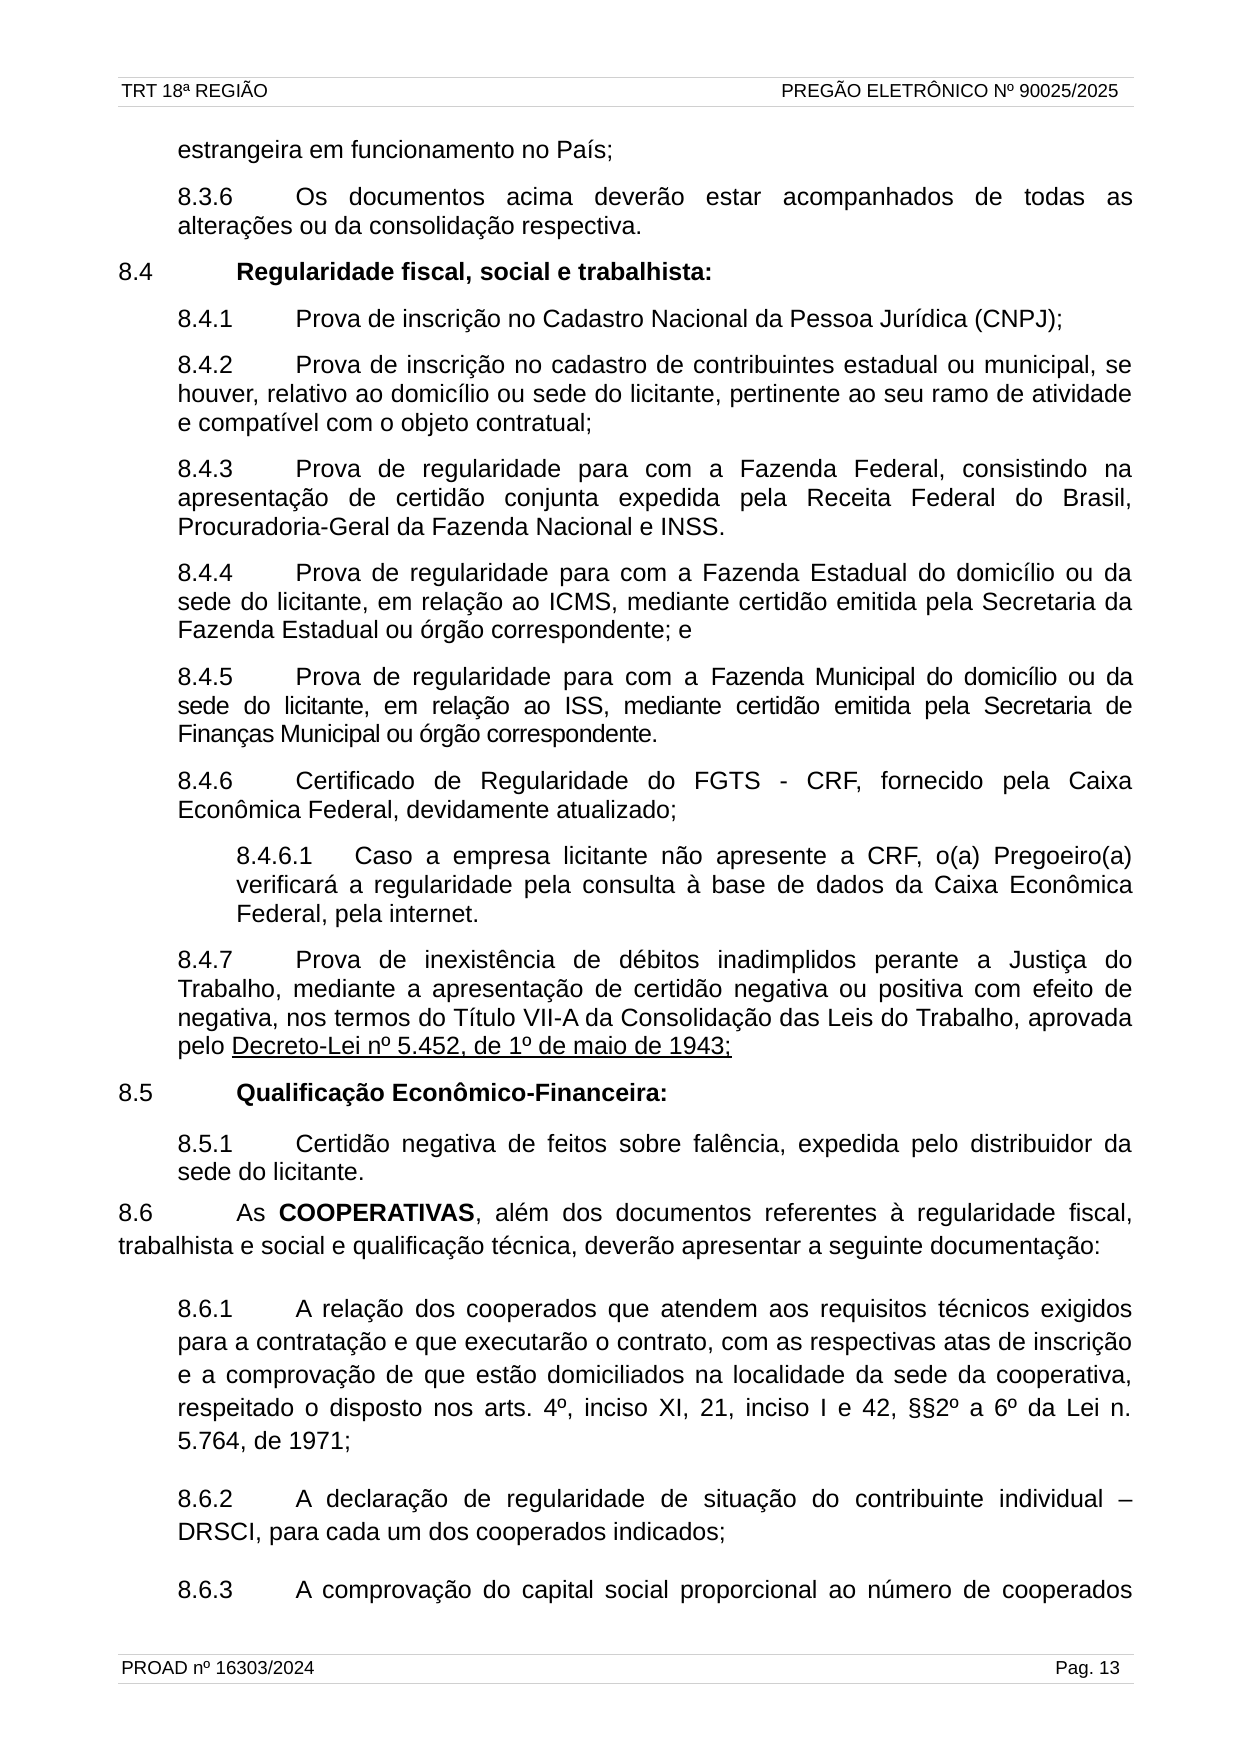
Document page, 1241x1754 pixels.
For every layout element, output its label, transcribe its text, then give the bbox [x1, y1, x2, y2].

text 8.4 Regularidade fiscal, social e trabalhista: [118, 257, 1134, 286]
text 8.4.2 Prova de inscrição no cadastro de contribuintes estadual ou municipal, se houver, relativo ao domicílio ou sede do licitante, pertinente ao seu ramo de atividade e compatível com o objeto contratual; [177, 350, 1134, 436]
text 8.6.3 A comprovação do capital social proporcional ao número de cooperados [177, 1575, 1134, 1604]
text 8.4.6.1 Caso a empresa licitante não apresente a CRF, o(a) Pregoeiro(a) verificará a regularidade pela consulta à base de dados da Caixa Econômica Federal, pela internet. [236, 841, 1134, 927]
text estrangeira em funcionamento no País; [177, 136, 1134, 164]
text 8.3.6 Os documentos acima deverão estar acompanhados de todas as alterações ou da consolidação respectiva. [177, 182, 1134, 239]
text 8.6.2 A declaração de regularidade de situação do contribuinte individual – DRSCI, para cada um dos cooperados indicados; [177, 1484, 1134, 1546]
text 8.4.4 Prova de regularidade para com a Fazenda Estadual do domicílio ou da sede do licitante, em relação ao ICMS, mediante certidão emitida pela Secretaria da Fazenda Estadual ou órgão correspondente; e [177, 558, 1134, 644]
text 8.4.3 Prova de regularidade para com a Fazenda Federal, consistindo na apresentação de certidão conjunta expedida pela Receita Federal do Brasil, Procuradoria-Geral da Fazenda Nacional e INSS. [177, 454, 1134, 540]
text 8.6.1 A relação dos cooperados que atendem aos requisitos técnicos exigidos para a contratação e que executarão o contrato, com as respectivas atas de inscrição e a comprovação de que estão domiciliados na localidade da sede da cooperativa, respeitado o disposto nos arts. 4º, inciso XI, 21, inciso I e 42, §§2º a 6º da Lei n. 5.764, de 1971; [177, 1294, 1134, 1455]
text 8.4.7 Prova de inexistência de débitos inadimplidos perante a Justiça do Trabalho, mediante a apresentação de certidão negativa ou positiva com efeito de negativa, nos termos do Título VII-A da Consolidação das Leis do Trabalho, aprovada pelo Decreto-Lei nº 5.452, de 1º de maio de 1943; [177, 945, 1134, 1060]
text 8.4.6 Certificado de Regularidade do FGTS - CRF, fornecido pela Caixa Econômica Federal, devidamente atualizado; [177, 766, 1134, 823]
text 8.4.1 Prova de inscrição no Cadastro Nacional da Pessoa Jurídica (CNPJ); [177, 304, 1134, 332]
text 8.6 As COOPERATIVAS, além dos documentos referentes à regularidade fiscal, trabalhista e social e qualificação técnica, deverão apresentar a seguinte documentação: [118, 1198, 1134, 1259]
text 8.5.1 Certidão negativa de feitos sobre falência, expedida pelo distribuidor da sede do licitante. [177, 1128, 1134, 1186]
text 8.4.5 Prova de regularidade para com a Fazenda Municipal do domicílio ou da sede do licitante, em relação ao ISS, mediante certidão emitida pela Secretaria de Finanças Municipal ou órgão correspondente. [177, 662, 1134, 748]
text 8.5 Qualificação Econômico-Financeira: [118, 1078, 1134, 1107]
